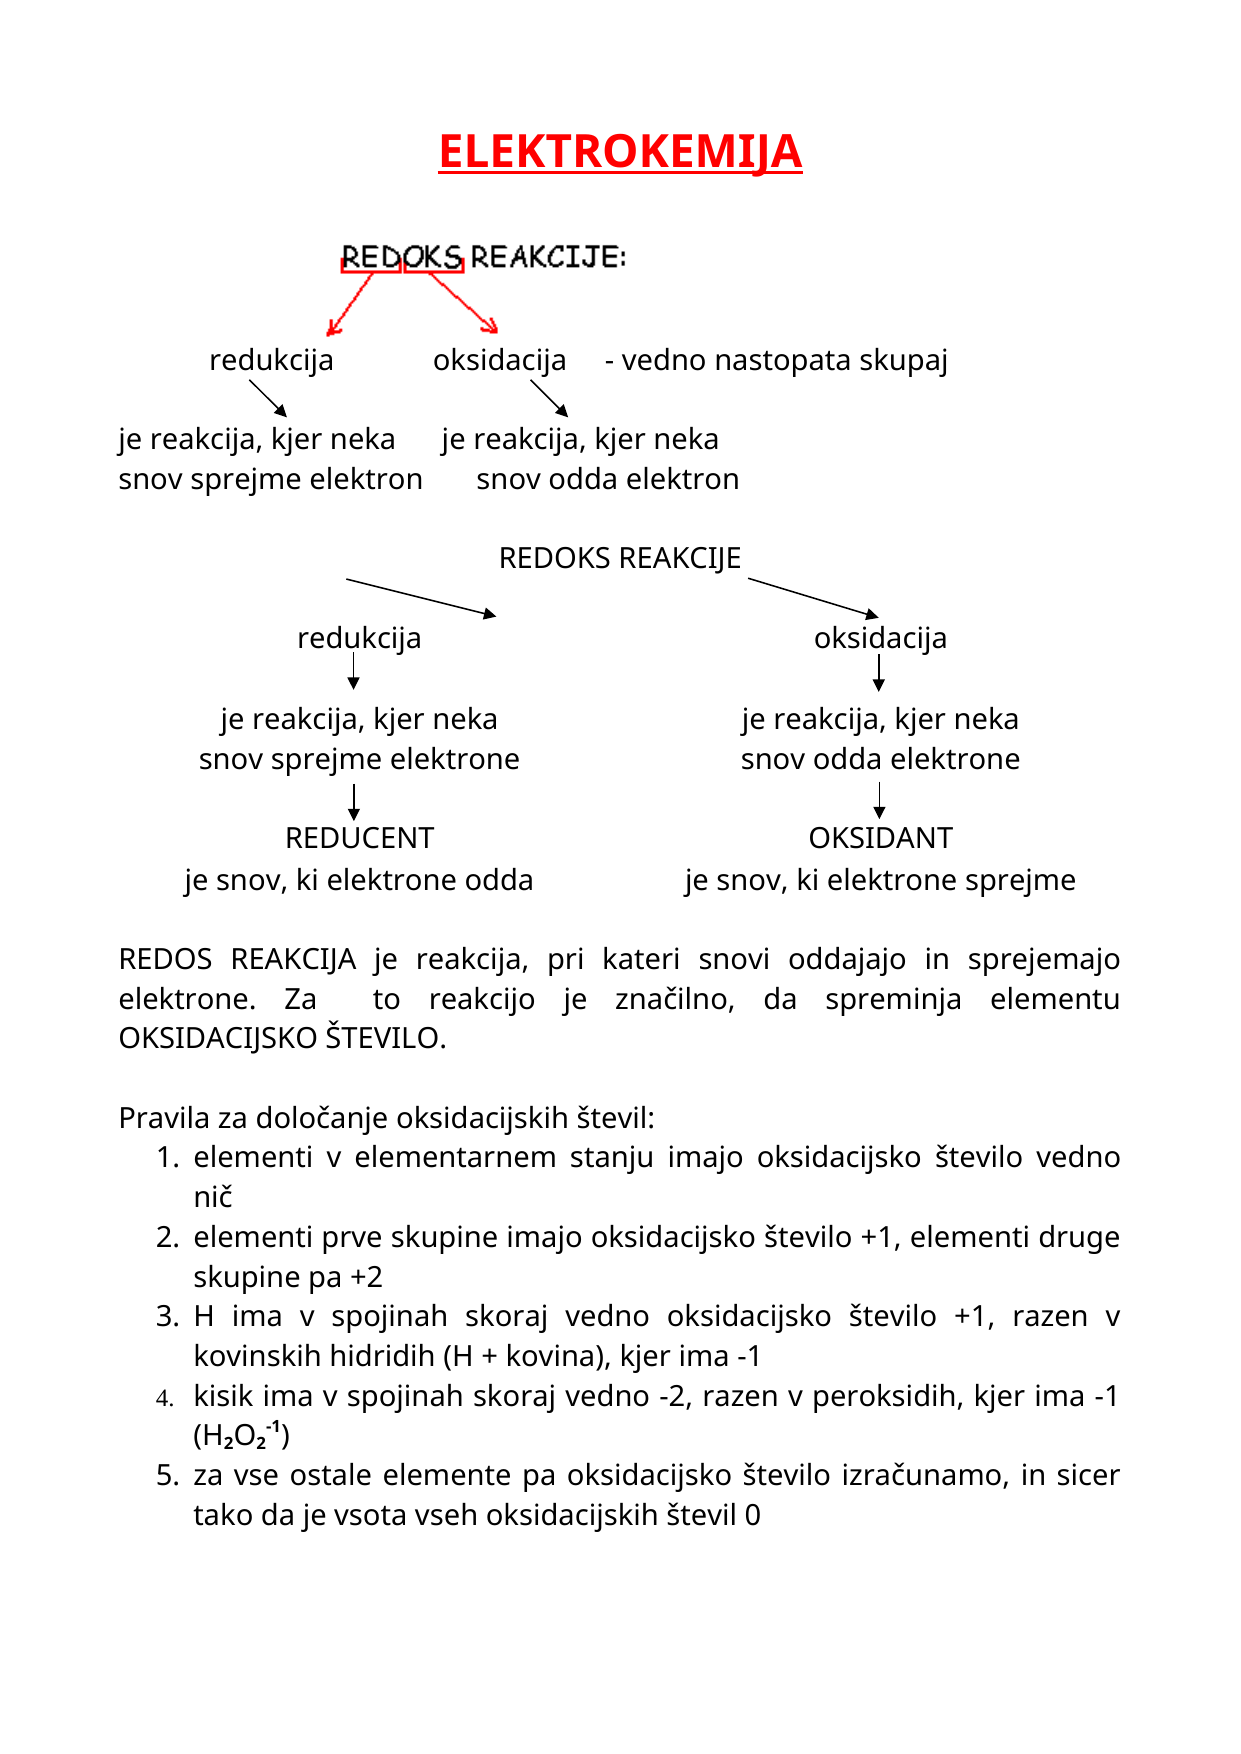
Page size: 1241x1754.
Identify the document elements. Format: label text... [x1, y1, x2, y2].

table_header REDOKS REAKCIJE [99, 538, 1141, 577]
text je reakcija, kjer neka je reakcija, kjer neka [118, 419, 1122, 458]
text redukcija oksidacija - vedno nastopata skupaj [118, 339, 1122, 379]
picture [286, 214, 669, 339]
list elementi prve skupine imajo oksidacijsko število +1, elementi druge skupine pa +2 [156, 1216, 1122, 1296]
table_cell je reakcija, kjer neka snov odda elektrone [620, 659, 1141, 778]
list kisik ima v spojinah skoraj vedno -2, razen v peroksidih, kjer ima -1 (H2O2-1) [156, 1375, 1122, 1454]
list za vse ostale elemente pa oksidacijsko število izračunamo, in sicer tako da je vsota vseh oksidacijskih števil 0 [156, 1454, 1122, 1534]
list H ima v spojinah skoraj vedno oksidacijsko število +1, razen v kovinskih hidridih (H + kovina), kjer ima -1 [156, 1296, 1122, 1375]
text Pravila za določanje oksidacijskih števil: [118, 1097, 1122, 1137]
table_cell je snov, ki elektrone sprejme [620, 859, 1141, 899]
text REDOS REAKCIJA je reakcija, pri kateri snovi oddajajo in sprejemajo elektrone. Za to reakcijo je značilno, da spreminja elementu OKSIDACIJSKO ŠTEVILO. [118, 938, 1122, 1057]
table_cell redukcija [99, 578, 620, 659]
list elementi v elementarnem stanju imajo oksidacijsko število vedno nič [156, 1137, 1122, 1216]
text snov sprejme elektron snov odda elektron [118, 458, 1122, 498]
table_cell OKSIDANT [620, 778, 1141, 859]
table_cell je reakcija, kjer neka snov sprejme elektrone [99, 659, 620, 778]
table_cell je snov, ki elektrone odda [99, 859, 620, 899]
text ELEKTROKEMIJA [118, 118, 1122, 181]
table_cell oksidacija [620, 578, 1141, 659]
table_cell REDUCENT [99, 778, 620, 859]
